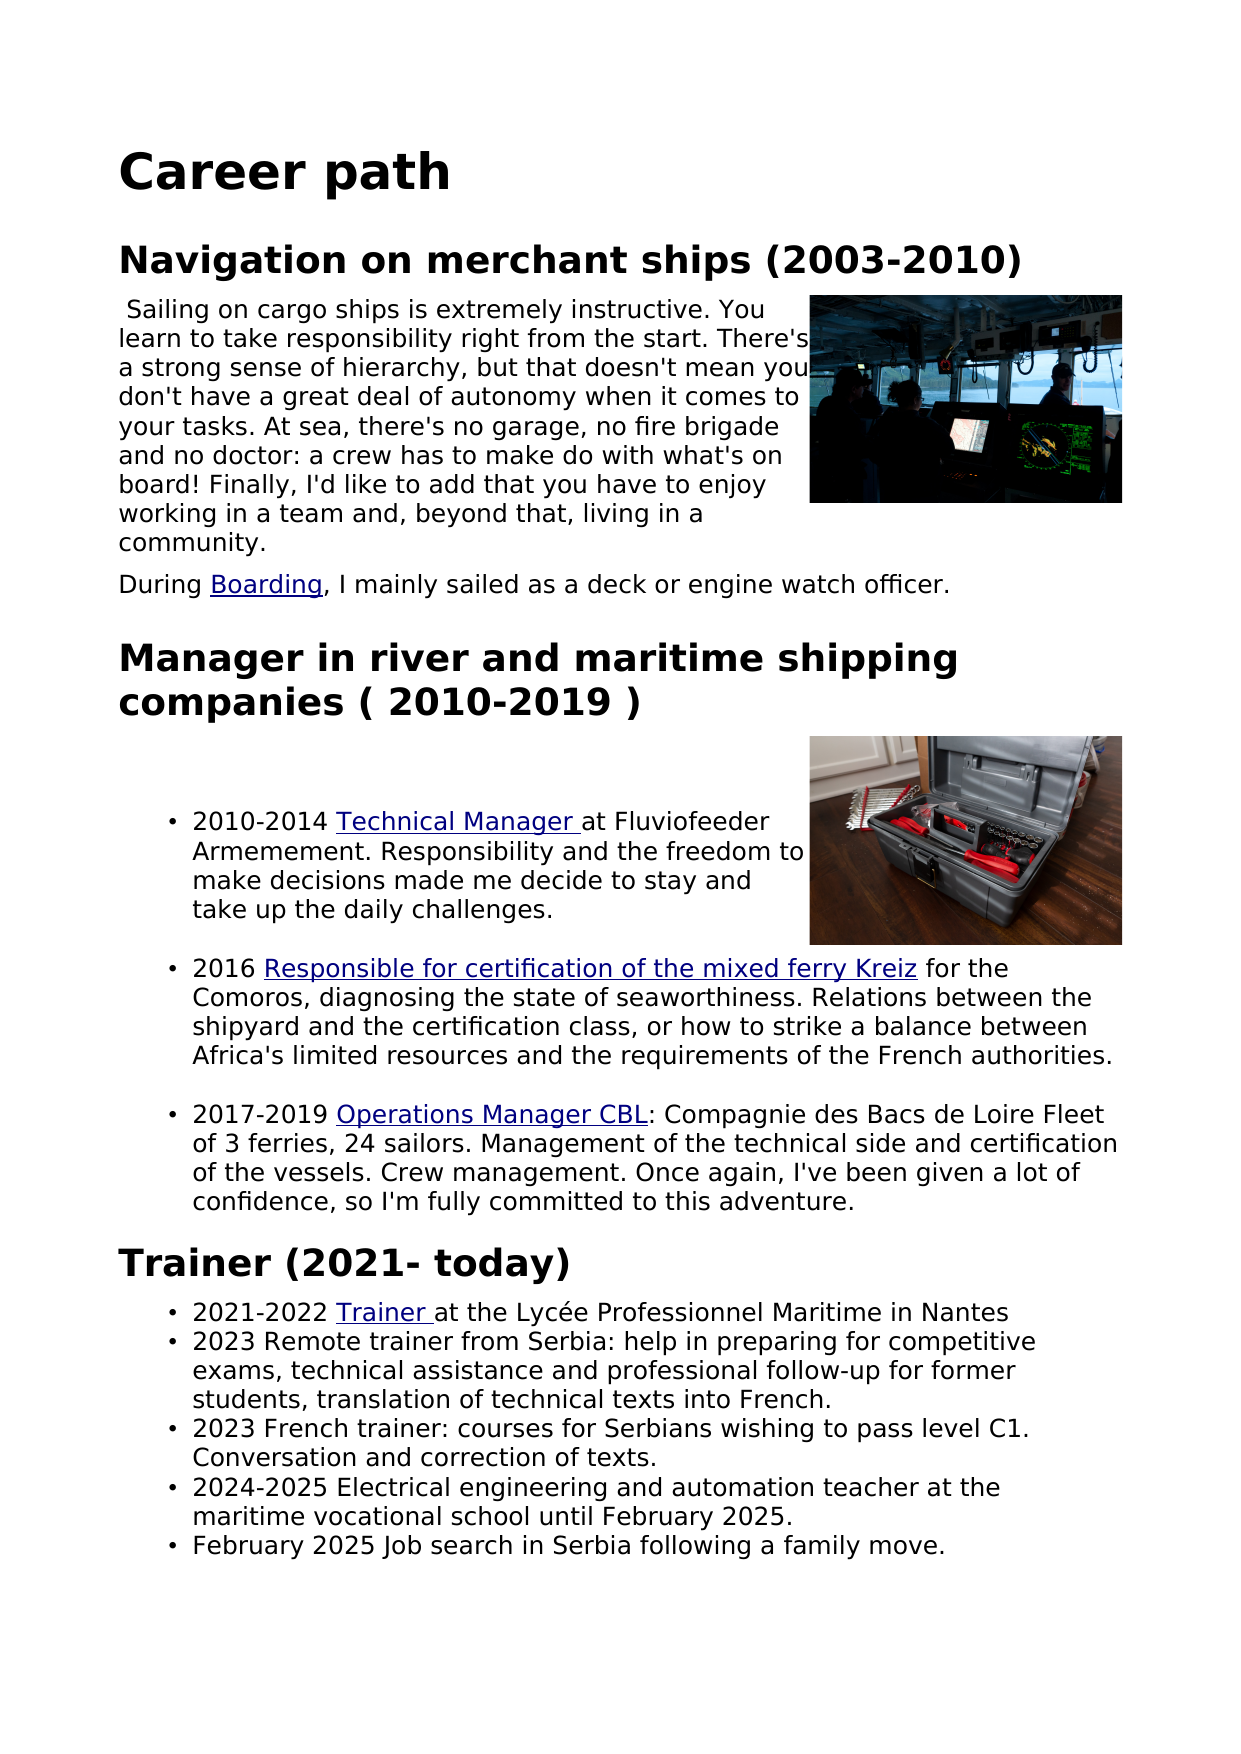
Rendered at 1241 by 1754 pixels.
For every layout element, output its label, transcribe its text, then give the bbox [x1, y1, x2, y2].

text During Boarding, I mainly sailed as a deck or engine watch officer. [118, 570, 1122, 599]
list 2023 Remote trainer from Serbia: help in preparing for competitive exams, technical assistance and professional follow-up for former students, translation of technical texts into French. [177, 1327, 1122, 1414]
subtitle Navigation on merchant ships (2003-2010) [118, 239, 1122, 282]
list 2010-2014 Technical Manager at Fluviofeeder Armemement. Responsibility and the freedom to make decisions made me decide to stay and take up the daily challenges. [177, 808, 809, 924]
list 2021-2022 Trainer at the Lycée Professionnel Maritime in Nantes [177, 1298, 1122, 1327]
list February 2025 Job search in Serbia following a family move. [177, 1531, 1122, 1560]
list 2017-2019 Operations Manager CBL: Compagnie des Bacs de Loire Fleet of 3 ferries, 24 sailors. Management of the technical side and certification of the vessels. Crew management. Once again, I've been given a lot of confidence, so I'm fully committed to this adventure. [177, 1100, 1122, 1217]
list 2023 French trainer: courses for Serbians wishing to pass level C1. Conversation and correction of texts. [177, 1414, 1122, 1473]
list 2016 Responsible for certification of the mixed ferry Kreiz for the Comoros, diagnosing the state of seaworthiness. Relations between the shipyard and the certification class, or how to strike a balance between Africa's limited resources and the requirements of the French authorities. [177, 954, 1122, 1070]
subtitle Manager in river and maritime shipping companies ( 2010-2019 ) [118, 637, 1122, 724]
picture [809, 295, 1123, 503]
subtitle Trainer (2021- today) [118, 1242, 1122, 1285]
subtitle Career path [118, 143, 1122, 201]
text Sailing on cargo ships is extremely instructive. You learn to take responsibility right from the start. There's a strong sense of hierarchy, but that doesn't mean you don't have a great deal of autonomy when it comes to your tasks. At sea, there's no garage, no fire brigade and no doctor: a crew has to make do with what's on board! Finally, I'd like to add that you have to enjoy working in a team and, beyond that, living in a community. [118, 295, 1122, 557]
picture [809, 736, 1123, 945]
list 2024-2025 Electrical engineering and automation teacher at the maritime vocational school until February 2025. [177, 1473, 1122, 1531]
